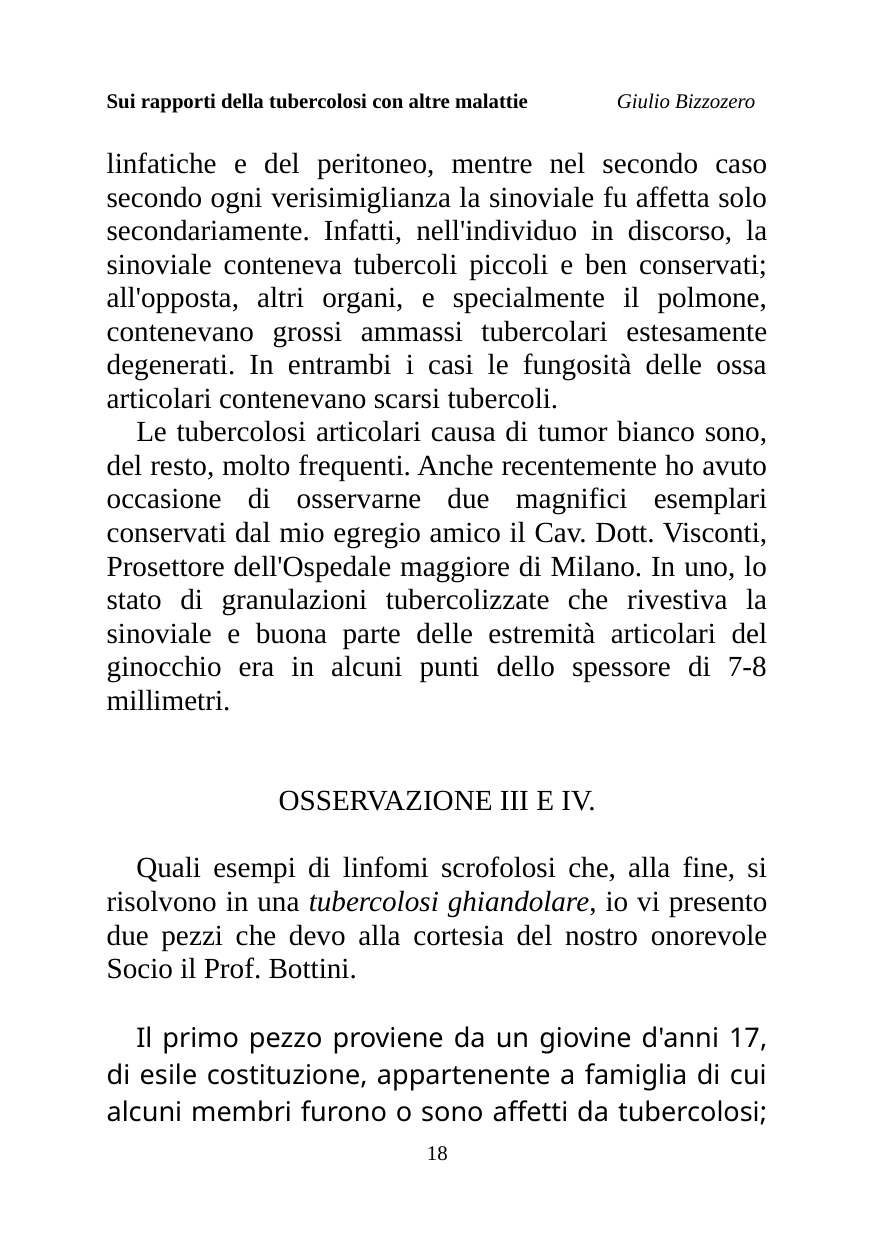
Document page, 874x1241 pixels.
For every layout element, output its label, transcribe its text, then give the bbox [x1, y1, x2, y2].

text OSSERVAZIONE III E IV. [106, 783, 768, 817]
text Il primo pezzo proviene da un giovine d'anni 17, di esile costituzione, appartenente a famiglia di cui alcuni membri furono o sono affetti da tubercolosi; [106, 1018, 768, 1129]
text Le tubercolosi articolari causa di tumor bianco sono, del resto, molto frequenti. Anche recentemente ho avuto occasione di osservarne due magnifici esemplari conservati dal mio egregio amico il Cav. Dott. Visconti, Prosettore dell'Ospedale maggiore di Milano. In uno, lo stato di granulazioni tubercolizzate che rivestiva la sinoviale e buona parte delle estremità articolari del ginocchio era in alcuni punti dello spessore di 7-8 millimetri. [106, 414, 768, 716]
text linfatiche e del peritoneo, mentre nel secondo caso secondo ogni verisimiglianza la sinoviale fu affetta solo secondariamente. Infatti, nell'individuo in discorso, la sinoviale conteneva tubercoli piccoli e ben conservati; all'opposta, altri organi, e specialmente il polmone, contenevano grossi ammassi tubercolari estesamente degenerati. In entrambi i casi le fungosità delle ossa articolari contenevano scarsi tubercoli. [106, 146, 768, 414]
text Quali esempi di linfomi scrofolosi che, alla fine, si risolvono in una tubercolosi ghiandolare, io vi presento due pezzi che devo alla cortesia del nostro onorevole Socio il Prof. Bottini. [106, 851, 768, 985]
